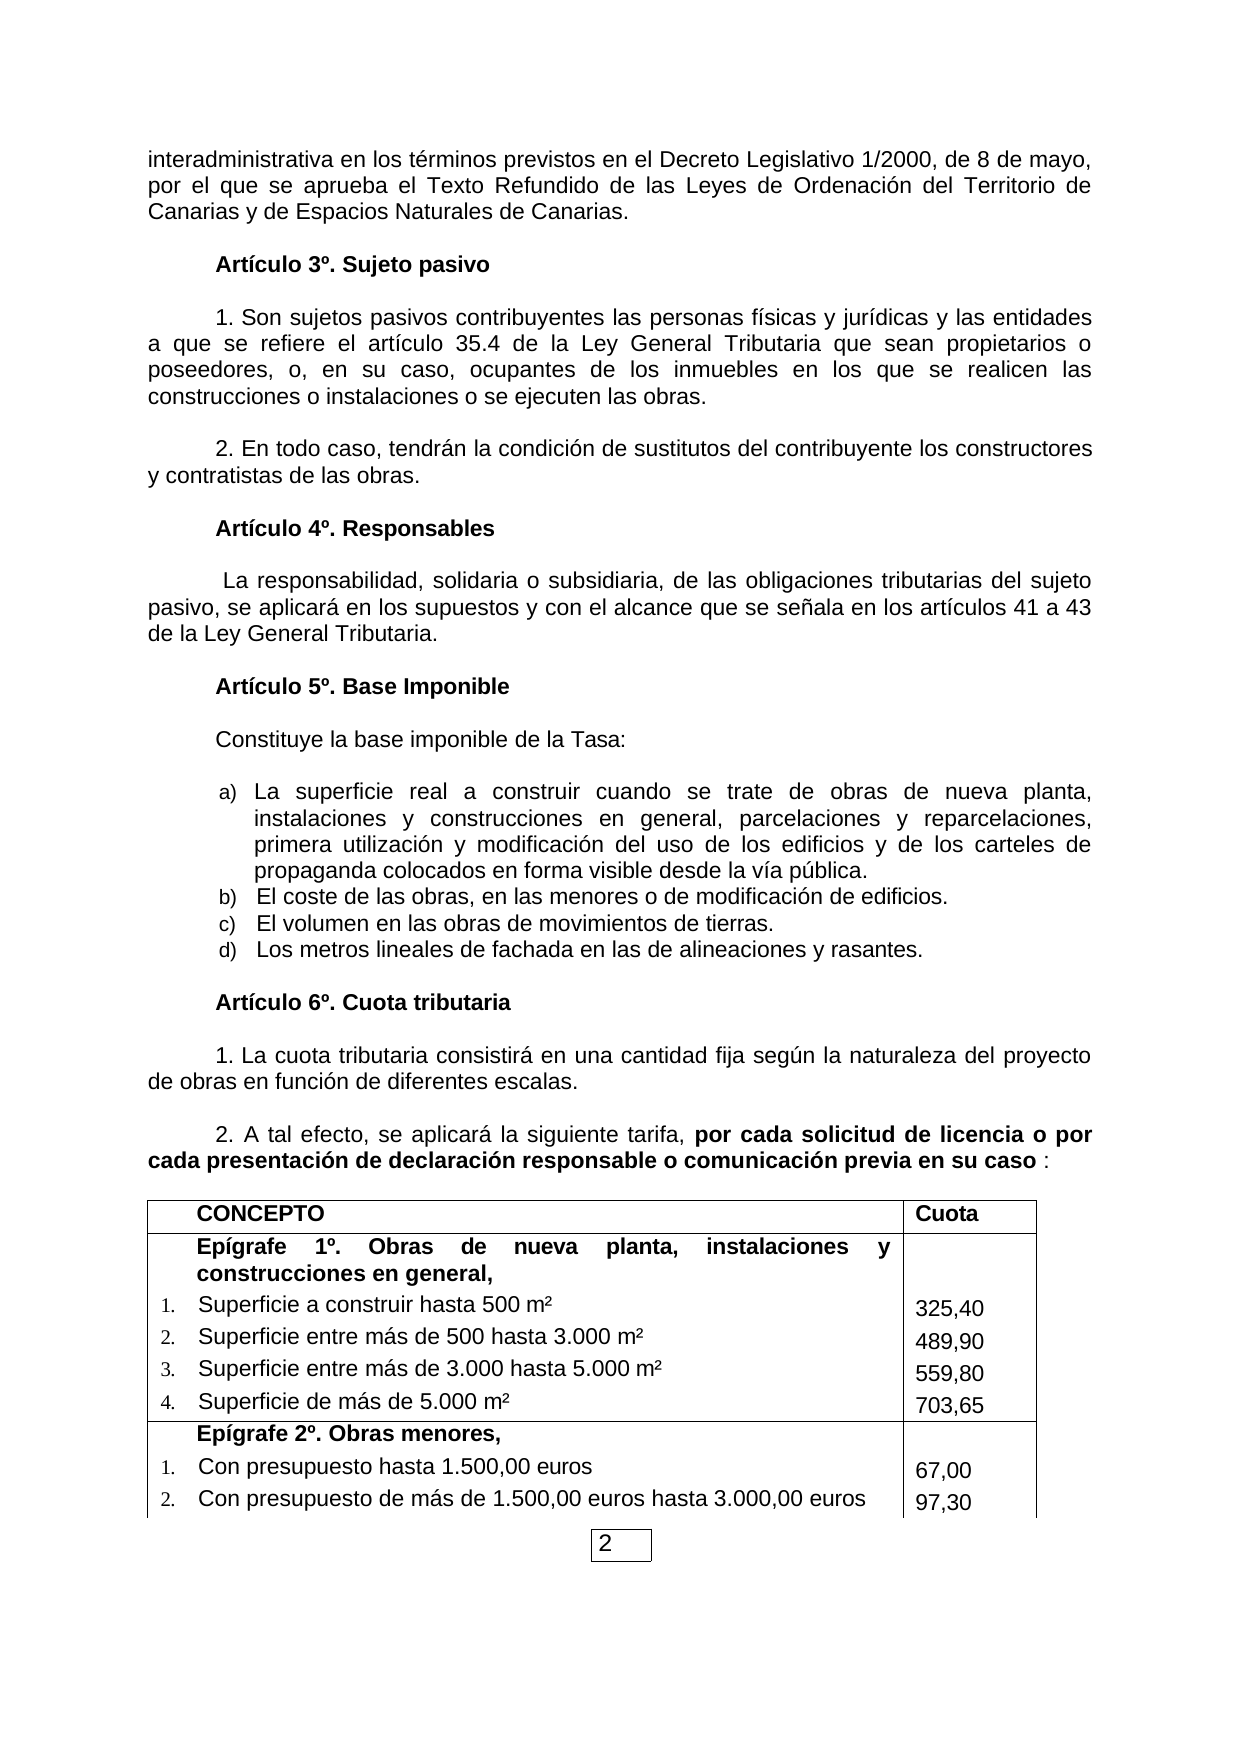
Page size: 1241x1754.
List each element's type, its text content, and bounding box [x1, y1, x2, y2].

table_header CONCEPTO [148, 1201, 903, 1233]
list A tal efecto, se aplicará la siguiente tarifa, por cada solicitud de licencia o por cada presentación de declaración responsable o comunicación previa en su caso : [148, 1121, 1093, 1173]
table_cell 4. Superficie de más de 5.000 m² [148, 1389, 903, 1421]
table_cell Epígrafe 2º. Obras menores, [148, 1422, 903, 1450]
list Los metros lineales de fachada en las de alineaciones y rasantes. [218, 936, 1105, 963]
subtitle Artículo 3º. Sujeto pasivo [215, 251, 1105, 277]
table_cell 2. Con presupuesto de más de 1.500,00 euros hasta 3.000,00 euros [148, 1485, 903, 1518]
list El coste de las obras, en las menores o de modificación de edificios. [218, 884, 1105, 910]
table_header Cuota [904, 1201, 1036, 1233]
subtitle Artículo 6º. Cuota tributaria [215, 989, 1105, 1015]
table_cell [904, 1422, 1036, 1450]
table_cell 325,40 [904, 1288, 1036, 1324]
list Son sujetos pasivos contribuyentes las personas físicas y jurídicas y las entidades a que se refiere el artículo 35.4 de la Ley General Tributaria que sean propietarios o poseedores, o, en su caso, ocupantes de los inmuebles en los que se realicen las construcciones o instalaciones o se ejecuten las obras. [148, 304, 1093, 409]
text interadministrativa en los términos previstos en el Decreto Legislativo 1/2000, de 8 de mayo, por el que se aprueba el Texto Refundido de las Leyes de Ordenación del Territorio de Canarias y de Espacios Naturales de Canarias. [148, 146, 1093, 225]
table_cell 489,90 [904, 1324, 1036, 1356]
table_cell 3. Superficie entre más de 3.000 hasta 5.000 m² [148, 1356, 903, 1388]
table_cell [904, 1234, 1036, 1288]
table_cell 1. Con presupuesto hasta 1.500,00 euros [148, 1450, 903, 1485]
table_cell 559,80 [904, 1356, 1036, 1388]
table_cell Epígrafe 1º. Obras de nueva planta, instalaciones y construcciones en general, [148, 1234, 903, 1288]
list El volumen en las obras de movimientos de tierras. [218, 910, 1105, 936]
table_cell 1. Superficie a construir hasta 500 m² [148, 1288, 903, 1324]
table_cell 97,30 [904, 1485, 1036, 1518]
subtitle Artículo 4º. Responsables [215, 514, 1105, 541]
list En todo caso, tendrán la condición de sustitutos del contribuyente los constructores y contratistas de las obras. [148, 435, 1093, 488]
table_cell 2. Superficie entre más de 500 hasta 3.000 m² [148, 1324, 903, 1356]
list La superficie real a construir cuando se trate de obras de nueva planta, instalaciones y construcciones en general, parcelaciones y reparcelaciones, primera utilización y modificación del uso de los edificios y de los carteles de propaganda colocados en forma visible desde la vía pública. [218, 778, 1093, 884]
table_cell 703,65 [904, 1389, 1036, 1421]
table_cell 67,00 [904, 1450, 1036, 1485]
text La responsabilidad, solidaria o subsidiaria, de las obligaciones tributarias del sujeto pasivo, se aplicará en los supuestos y con el alcance que se señala en los artículos 41 a 43 de la Ley General Tributaria. [148, 567, 1093, 646]
list La cuota tributaria consistirá en una cantidad fija según la naturaleza del proyecto de obras en función de diferentes escalas. [148, 1042, 1092, 1094]
text Constituye la base imponible de la Tasa: [215, 726, 1105, 752]
subtitle Artículo 5º. Base Imponible [215, 673, 1105, 699]
